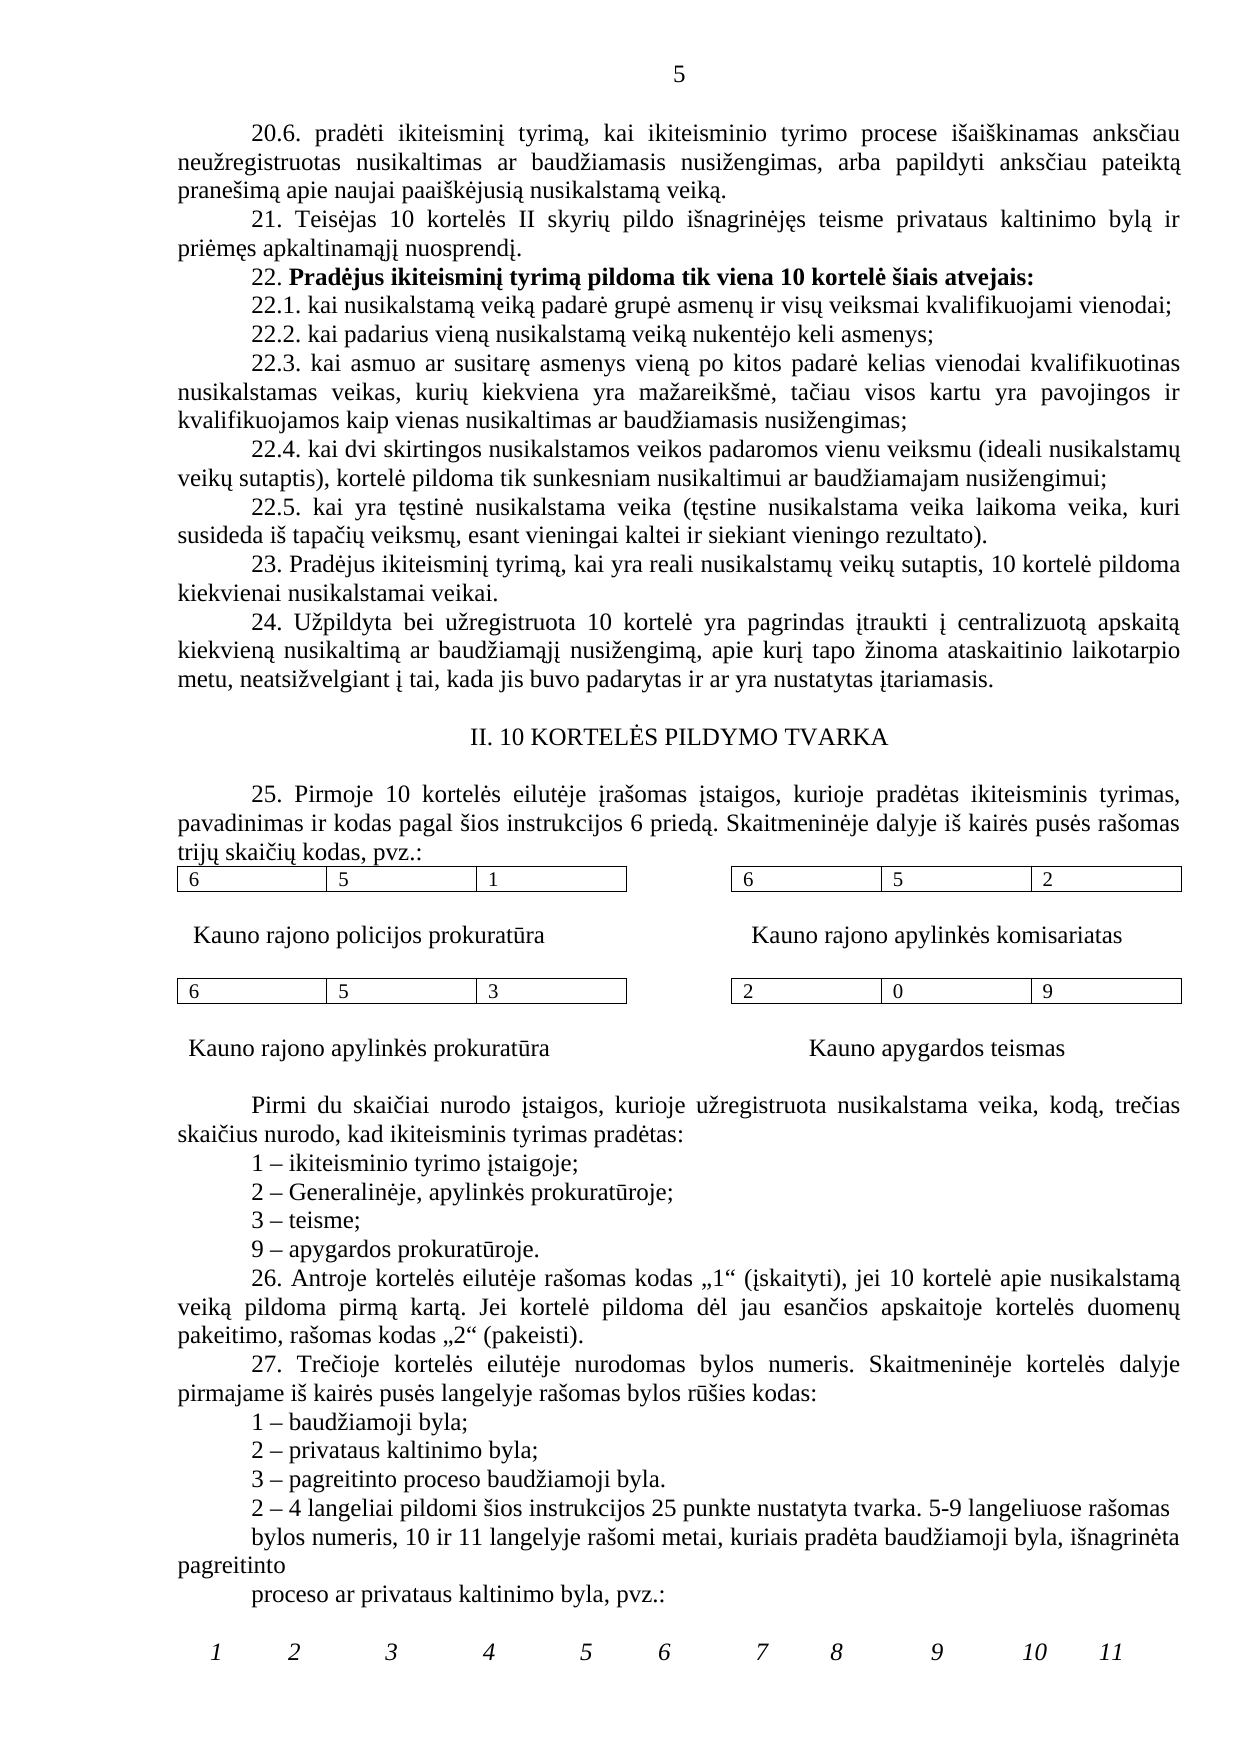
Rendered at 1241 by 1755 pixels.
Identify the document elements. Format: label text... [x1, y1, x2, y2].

text 1 – baudžiamoji byla; [177, 1407, 1181, 1435]
text 25. Pirmoje 10 kortelės eilutėje įrašomas įstaigos, kurioje pradėtas ikiteisminis tyrimas, pavadinimas ir kodas pagal šios instrukcijos 6 priedą. Skaitmeninėje dalyje iš kairės pusės rašomas trijų skaičių kodas, pvz.: [177, 779, 1181, 866]
table_header [627, 978, 731, 1003]
text 26. Antroje kortelės eilutėje rašomas kodas „1“ (įskaityti), jei 10 kortelė apie nusikalstamą veiką pildoma pirmą kartą. Jei kortelė pildoma dėl jau esančios apskaitoje kortelės duomenų pakeitimo, rašomas kodas „2“ (pakeisti). [177, 1263, 1181, 1349]
table_header 5 [327, 979, 476, 1003]
text 27. Trečioje kortelės eilutėje nurodomas bylos numeris. Skaitmeninėje kortelės dalyje pirmajame iš kairės pusės langelyje rašomas bylos rūšies kodas: [177, 1349, 1181, 1407]
table_header 6 [178, 979, 326, 1003]
table_header 2 [732, 979, 881, 1003]
table_header 1 [477, 867, 626, 891]
text 22.5. kai yra tęstinė nusikalstama veika (tęstine nusikalstama veika laikoma veika, kuri susideda iš tapačių veiksmų, esant vieningai kaltei ir siekiant vieningo rezultato). [177, 492, 1181, 549]
text II. 10 KORTELĖS PILDYMO TVARKA [177, 722, 1181, 751]
table_header 5 [882, 867, 1031, 891]
text 3 – teisme; [177, 1205, 1181, 1234]
table_header [627, 866, 731, 891]
text 9 – apygardos prokuratūroje. [177, 1234, 1181, 1263]
table_header 9 [1032, 979, 1181, 1003]
text Kauno rajono apylinkės prokuratūra Kauno apygardos teismas [177, 1033, 1181, 1062]
text Pirmi du skaičiai nurodo įstaigos, kurioje užregistruota nusikalstama veika, kodą, trečias skaičius nurodo, kad ikiteisminis tyrimas pradėtas: [177, 1090, 1181, 1148]
text 3 – pagreitinto proceso baudžiamoji byla. [177, 1464, 1181, 1493]
text 24. Užpildyta bei užregistruota 10 kortelė yra pagrindas įtraukti į centralizuotą apskaitą kiekvieną nusikaltimą ar baudžiamąjį nusižengimą, apie kurį tapo žinoma ataskaitinio laikotarpio metu, neatsižvelgiant į tai, kada jis buvo padarytas ir ar yra nustatytas įtariamasis. [177, 607, 1181, 693]
text 21. Teisėjas 10 kortelės II skyrių pildo išnagrinėjęs teisme privataus kaltinimo bylą ir priėmęs apkaltinamąjį nuosprendį. [177, 204, 1181, 262]
table_header 5 [327, 867, 476, 891]
text 2 – privataus kaltinimo byla; [177, 1435, 1181, 1464]
table_header 6 [732, 867, 881, 891]
text 22.2. kai padarius vieną nusikalstamą veiką nukentėjo keli asmenys; [177, 319, 1181, 348]
text 2 – 4 langeliai pildomi šios instrukcijos 25 punkte nustatyta tvarka. 5-9 langeliuose rašomas [177, 1493, 1181, 1522]
text 22.3. kai asmuo ar susitarę asmenys vieną po kitos padarė kelias vienodai kvalifikuotinas nusikalstamas veikas, kurių kiekviena yra mažareikšmė, tačiau visos kartu yra pavojingos ir kvalifikuojamos kaip vienas nusikaltimas ar baudžiamasis nusižengimas; [177, 348, 1181, 434]
text 1 – ikiteisminio tyrimo įstaigoje; [177, 1148, 1181, 1177]
text proceso ar privataus kaltinimo byla, pvz.: [177, 1579, 1181, 1608]
table_header 6 [178, 867, 326, 891]
text 2 – Generalinėje, apylinkės prokuratūroje; [177, 1177, 1181, 1205]
text 1 2 3 4 5 6 7 8 9 10 11 [177, 1637, 1181, 1665]
text 22. Pradėjus ikiteisminį tyrimą pildoma tik viena 10 kortelė šiais atvejais: [177, 262, 1181, 291]
table_header 3 [477, 979, 626, 1003]
table_header 2 [1032, 867, 1181, 891]
text 22.4. kai dvi skirtingos nusikalstamos veikos padaromos vienu veiksmu (ideali nusikalstamų veikų sutaptis), kortelė pildoma tik sunkesniam nusikaltimui ar baudžiamajam nusižengimui; [177, 434, 1181, 492]
text 22.1. kai nusikalstamą veiką padarė grupė asmenų ir visų veiksmai kvalifikuojami vienodai; [177, 291, 1181, 319]
text 23. Pradėjus ikiteisminį tyrimą, kai yra reali nusikalstamų veikų sutaptis, 10 kortelė pildoma kiekvienai nusikalstamai veikai. [177, 549, 1181, 607]
text bylos numeris, 10 ir 11 langelyje rašomi metai, kuriais pradėta baudžiamoji byla, išnagrinėta pagreitinto [177, 1522, 1181, 1579]
table_header 0 [882, 979, 1031, 1003]
text 20.6. pradėti ikiteisminį tyrimą, kai ikiteisminio tyrimo procese išaiškinamas anksčiau neužregistruotas nusikaltimas ar baudžiamasis nusižengimas, arba papildyti anksčiau pateiktą pranešimą apie naujai paaiškėjusią nusikalstamą veiką. [177, 118, 1181, 204]
text Kauno rajono policijos prokuratūra Kauno rajono apylinkės komisariatas [177, 921, 1181, 949]
